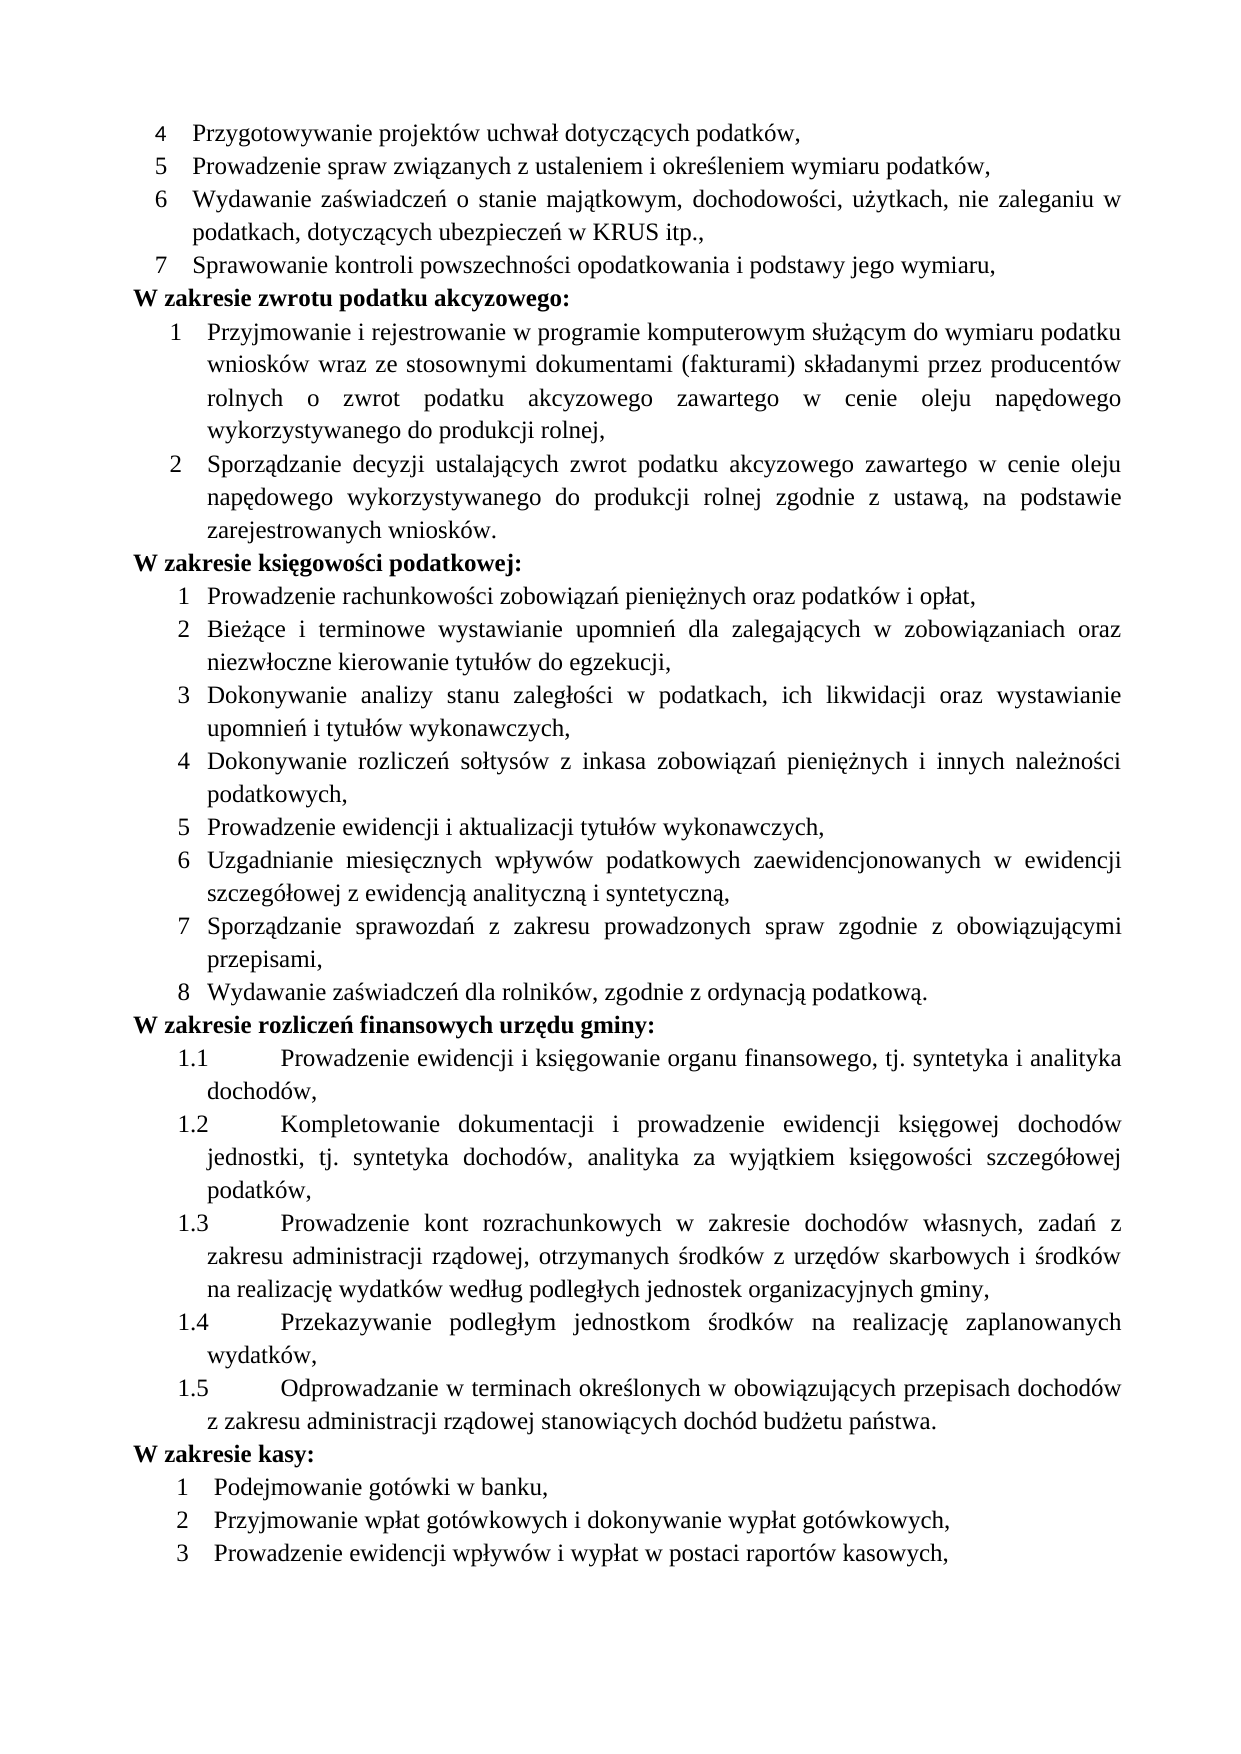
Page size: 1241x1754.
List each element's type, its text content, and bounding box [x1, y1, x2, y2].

list Wydawanie zaświadczeń dla rolników, zgodnie z ordynacją podatkową. [177, 977, 1122, 1006]
list Przyjmowanie i rejestrowanie w programie komputerowym służącym do wymiaru podatku wniosków wraz ze stosownymi dokumentami (fakturami) składanymi przez producentów rolnych o zwrot podatku akcyzowego zawartego w cenie oleju napędowego wykorzystywanego do produkcji rolnej, [169, 317, 1122, 444]
list Odprowadzanie w terminach określonych w obowiązujących przepisach dochodów z zakresu administracji rządowej stanowiących dochód budżetu państwa. [177, 1373, 1122, 1435]
list Prowadzenie ewidencji i księgowanie organu finansowego, tj. syntetyka i analityka dochodów, [177, 1043, 1122, 1105]
list Dokonywanie rozliczeń sołtysów z inkasa zobowiązań pieniężnych i innych należności podatkowych, [177, 746, 1122, 808]
list Prowadzenie rachunkowości zobowiązań pieniężnych oraz podatków i opłat, [177, 581, 1122, 609]
list Przygotowywanie projektów uchwał dotyczących podatków, [154, 118, 1122, 147]
list Przekazywanie podległym jednostkom środków na realizację zaplanowanych wydatków, [177, 1307, 1122, 1369]
text W zakresie rozliczeń finansowych urzędu gminy: [133, 1010, 1122, 1039]
text W zakresie zwrotu podatku akcyzowego: [133, 283, 1122, 312]
list Prowadzenie ewidencji wpływów i wypłat w postaci raportów kasowych, [176, 1538, 1122, 1567]
list Prowadzenie spraw związanych z ustaleniem i określeniem wymiaru podatków, [154, 151, 1122, 180]
list Prowadzenie ewidencji i aktualizacji tytułów wykonawczych, [177, 812, 1122, 841]
list Kompletowanie dokumentacji i prowadzenie ewidencji księgowej dochodów jednostki, tj. syntetyka dochodów, analityka za wyjątkiem księgowości szczegółowej podatków, [177, 1109, 1122, 1204]
list Podejmowanie gotówki w banku, [176, 1472, 1122, 1501]
list Przyjmowanie wpłat gotówkowych i dokonywanie wypłat gotówkowych, [176, 1505, 1122, 1534]
list Wydawanie zaświadczeń o stanie majątkowym, dochodowości, użytkach, nie zaleganiu w podatkach, dotyczących ubezpieczeń w KRUS itp., [154, 184, 1122, 246]
list Prowadzenie kont rozrachunkowych w zakresie dochodów własnych, zadań z zakresu administracji rządowej, otrzymanych środków z urzędów skarbowych i środków na realizację wydatków według podległych jednostek organizacyjnych gminy, [177, 1208, 1122, 1303]
list Bieżące i terminowe wystawianie upomnień dla zalegających w zobowiązaniach oraz niezwłoczne kierowanie tytułów do egzekucji, [177, 614, 1122, 676]
text W zakresie księgowości podatkowej: [133, 548, 1122, 576]
list Sporządzanie sprawozdań z zakresu prowadzonych spraw zgodnie z obowiązującymi przepisami, [177, 911, 1122, 973]
list Uzgadnianie miesięcznych wpływów podatkowych zaewidencjonowanych w ewidencji szczegółowej z ewidencją analityczną i syntetyczną, [177, 845, 1122, 907]
text W zakresie kasy: [133, 1439, 1122, 1468]
list Sporządzanie decyzji ustalających zwrot podatku akcyzowego zawartego w cenie oleju napędowego wykorzystywanego do produkcji rolnej zgodnie z ustawą, na podstawie zarejestrowanych wniosków. [169, 449, 1122, 543]
list Sprawowanie kontroli powszechności opodatkowania i podstawy jego wymiaru, [154, 251, 1122, 279]
list Dokonywanie analizy stanu zaległości w podatkach, ich likwidacji oraz wystawianie upomnień i tytułów wykonawczych, [177, 680, 1122, 742]
